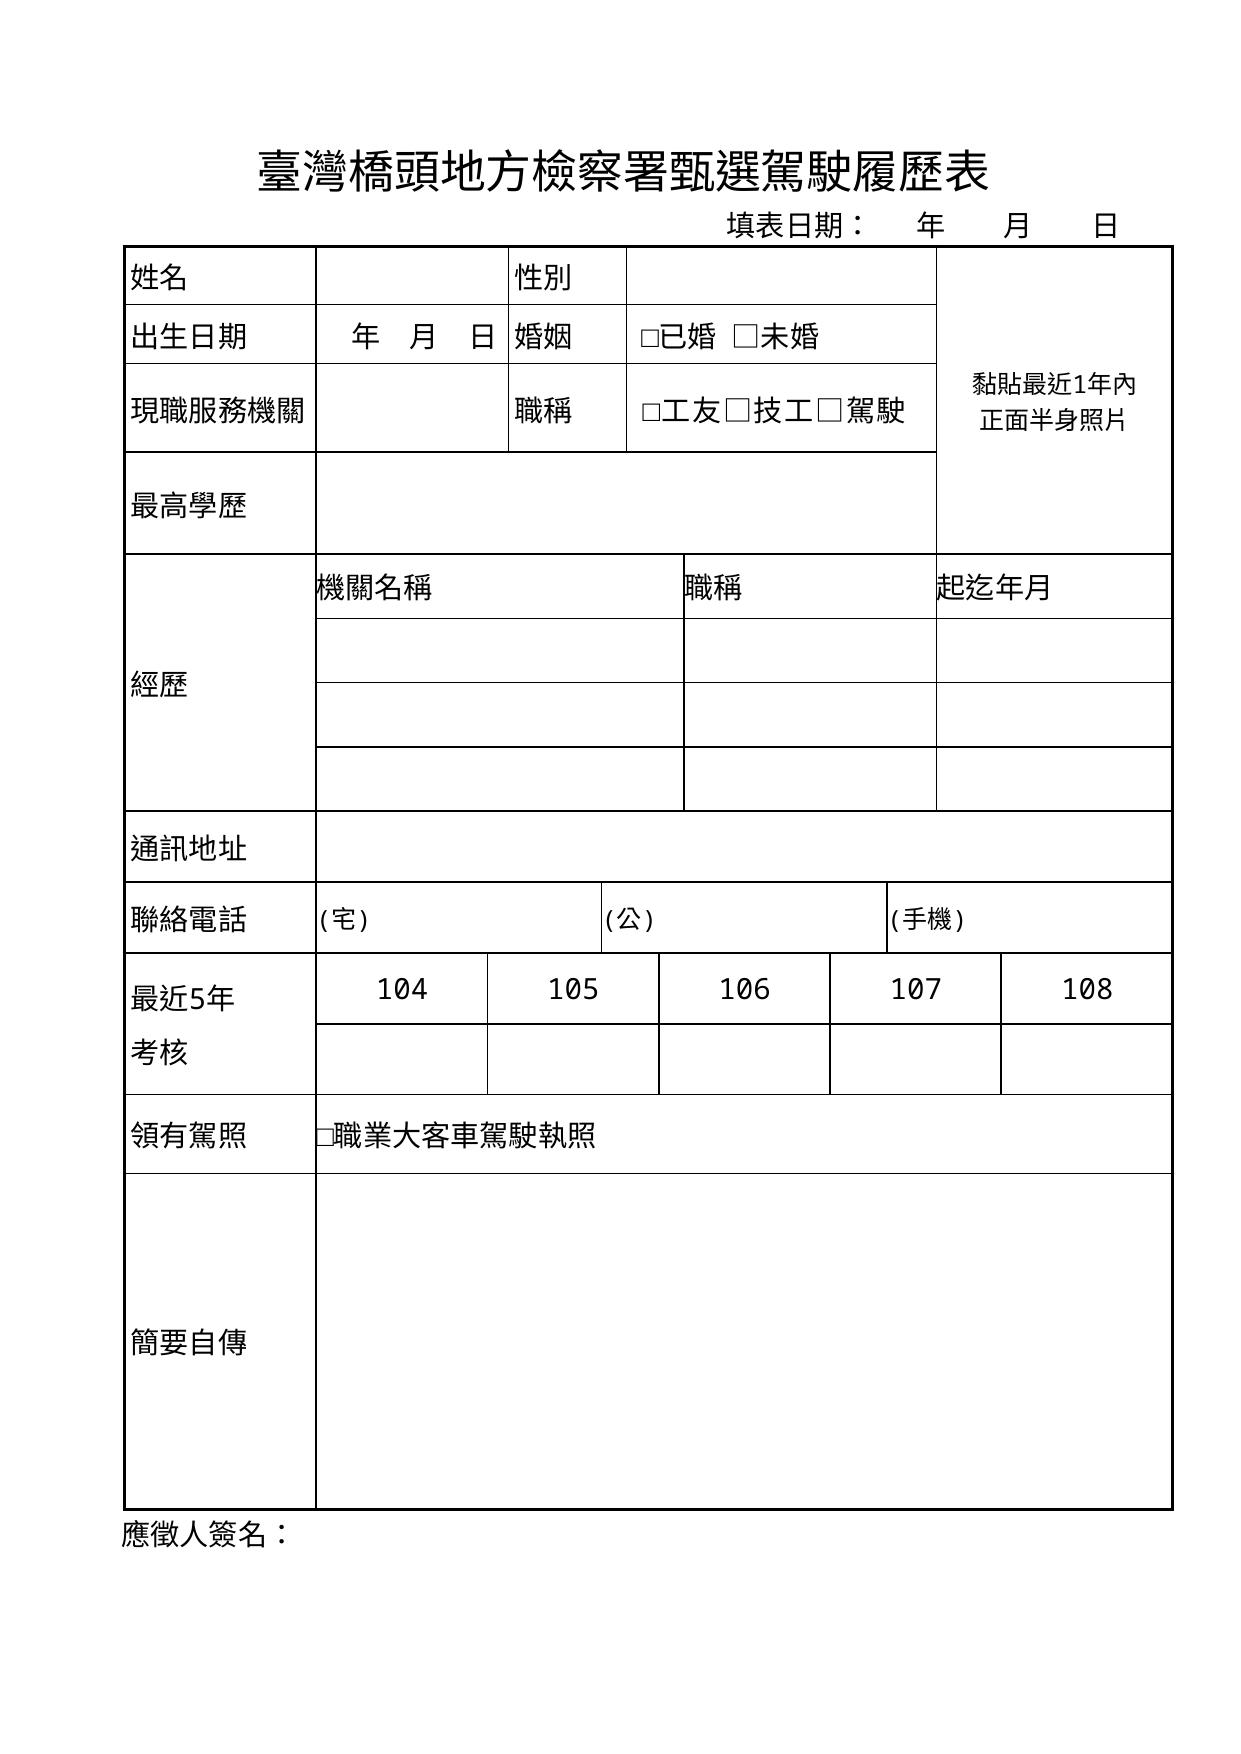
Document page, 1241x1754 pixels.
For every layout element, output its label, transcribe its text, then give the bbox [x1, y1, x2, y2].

table_header 姓名 [126, 248, 315, 303]
table_cell [317, 1025, 487, 1094]
table_cell 簡要自傳 [126, 1174, 315, 1508]
table_cell □職業大客車駕駛執照 [317, 1095, 1171, 1172]
table_cell [317, 453, 936, 553]
table_cell 通訊地址 [126, 812, 315, 881]
table_cell [317, 812, 1171, 881]
table_cell 104 [317, 954, 487, 1023]
table_cell [685, 619, 936, 682]
table_cell 106 [660, 954, 829, 1023]
table_cell 領有駕照 [126, 1095, 315, 1172]
table_cell 108 [1002, 954, 1171, 1023]
table_cell [317, 619, 683, 682]
table_cell [937, 683, 1171, 746]
table_cell 出生日期 [126, 305, 315, 363]
text 臺灣橋頭地方檢察署甄選駕駛履歷表 [165, 136, 1081, 202]
table_cell (手機) [888, 883, 1171, 952]
table_cell 職稱 [685, 555, 936, 617]
table_cell □工友□技工□駕駛 [627, 364, 936, 451]
table_cell □已婚 □未婚 [627, 305, 936, 363]
table_cell 最近5年 考核 [126, 954, 315, 1094]
table_cell [317, 1174, 1171, 1508]
table_cell [685, 748, 936, 810]
table_header 性別 [509, 248, 626, 303]
table_cell 經歷 [126, 555, 315, 810]
table_cell [937, 619, 1171, 682]
table_cell 現職服務機關 [126, 364, 315, 451]
table_cell 婚姻 [509, 305, 626, 363]
table_cell 105 [488, 954, 658, 1023]
table_cell [831, 1025, 1000, 1094]
table_cell [317, 364, 508, 451]
table_header [627, 248, 936, 303]
table_cell [317, 748, 683, 810]
table_cell [660, 1025, 829, 1094]
table_cell 職稱 [509, 364, 626, 451]
table_cell 107 [831, 954, 1000, 1023]
table_header [317, 248, 508, 303]
table_cell [317, 683, 683, 746]
table_cell [937, 748, 1171, 810]
table_cell 最高學歷 [126, 453, 315, 553]
table_cell 起迄年月 [937, 555, 1171, 617]
text 填表日期： 年 月 日 [726, 202, 1125, 244]
table_header 黏貼最近1年內 正面半身照片 [937, 248, 1171, 553]
table_cell (宅) [317, 883, 601, 952]
table_cell [685, 683, 936, 746]
table_cell [1002, 1025, 1171, 1094]
table_cell 機關名稱 [317, 555, 683, 617]
table_cell 聯絡電話 [126, 883, 315, 952]
table_cell 年 月 日 [317, 305, 508, 363]
table_cell [488, 1025, 658, 1094]
table_cell (公) [602, 883, 886, 952]
text 應徵人簽名： [121, 1511, 1081, 1554]
